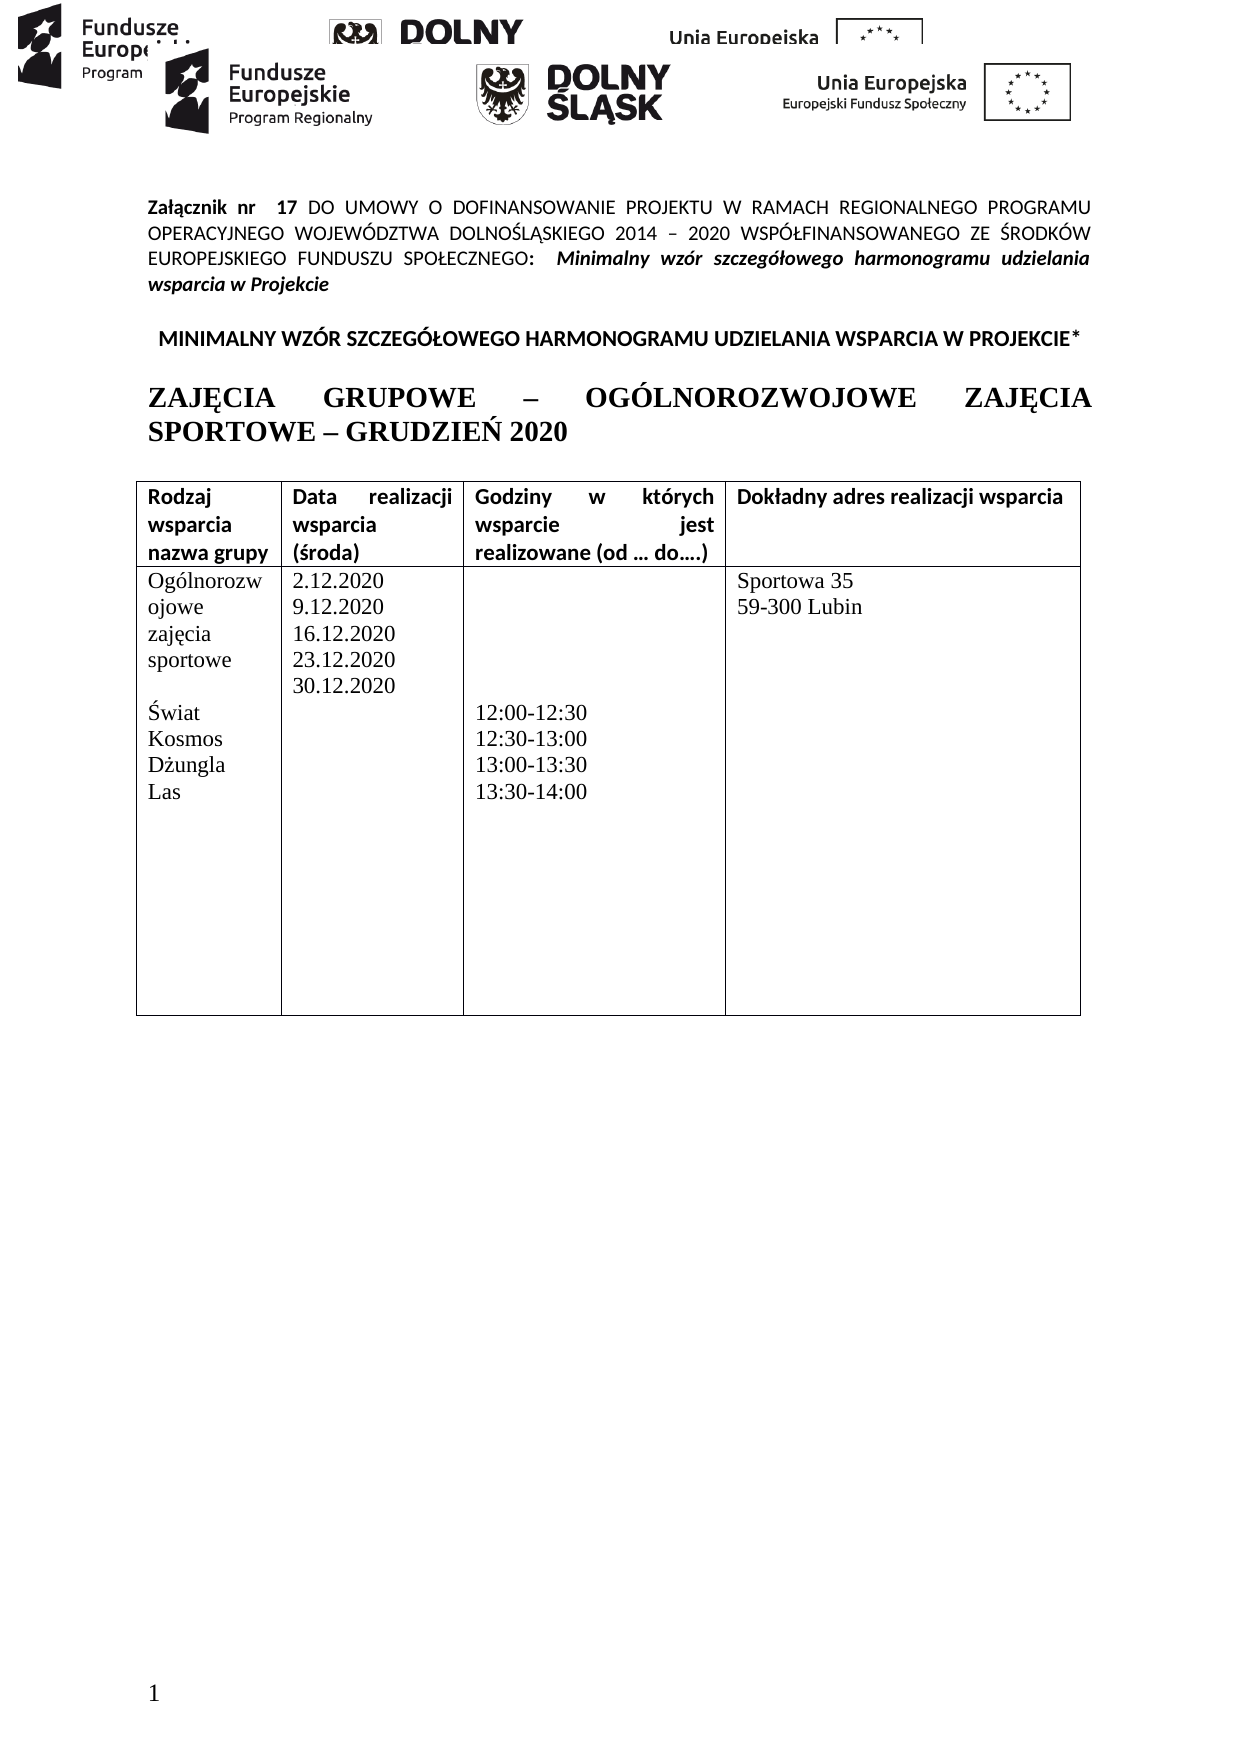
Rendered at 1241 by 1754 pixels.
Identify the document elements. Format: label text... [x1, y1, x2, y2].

table_header Data realizacji wsparcia (środa) [282, 482, 463, 566]
table_header Rodzaj wsparcia nazwa grupy [137, 482, 281, 566]
table_header Godziny w których wsparcie jest realizowane (od … do….) [464, 482, 725, 566]
table_cell 12:00-12:30 12:30-13:00 13:00-13:30 13:30-14:00 [464, 567, 725, 1015]
picture [0, 0, 1093, 139]
text Załącznik nr 17 DO UMOWY O DOFINANSOWANIE PROJEKTU W RAMACH REGIONALNEGO PROGRAMU OPERACYJNEGO WOJEWÓDZTWA DOLNOŚLĄSKIEGO 2014 – 2020 WSPÓŁFINANSOWANEGO ZE ŚRODKÓW EUROPEJSKIEGO FUNDUSZU SPOŁECZNEGO: Minimalny wzór szczegółowego harmonogramu udzielania wsparcia w Projekcie [148, 194, 1092, 296]
table_cell Sportowa 35 59-300 Lubin [726, 567, 1080, 1015]
list ZAJĘCIA GRUPOWE – OGÓLNOROZWOJOWE ZAJĘCIA SPORTOWE – GRUDZIEŃ 2020 [148, 380, 1092, 447]
text MINIMALNY WZÓR SZCZEGÓŁOWEGO HARMONOGRAMU UDZIELANIA WSPARCIA W PROJEKCIE* [148, 324, 1092, 352]
table_cell Ogólnorozwojowe zajęcia sportowe Świat Kosmos Dżungla Las [137, 567, 281, 1015]
table_cell 2.12.2020 9.12.2020 16.12.2020 23.12.2020 30.12.2020 [282, 567, 463, 1015]
table_header Dokładny adres realizacji wsparcia [726, 482, 1080, 566]
